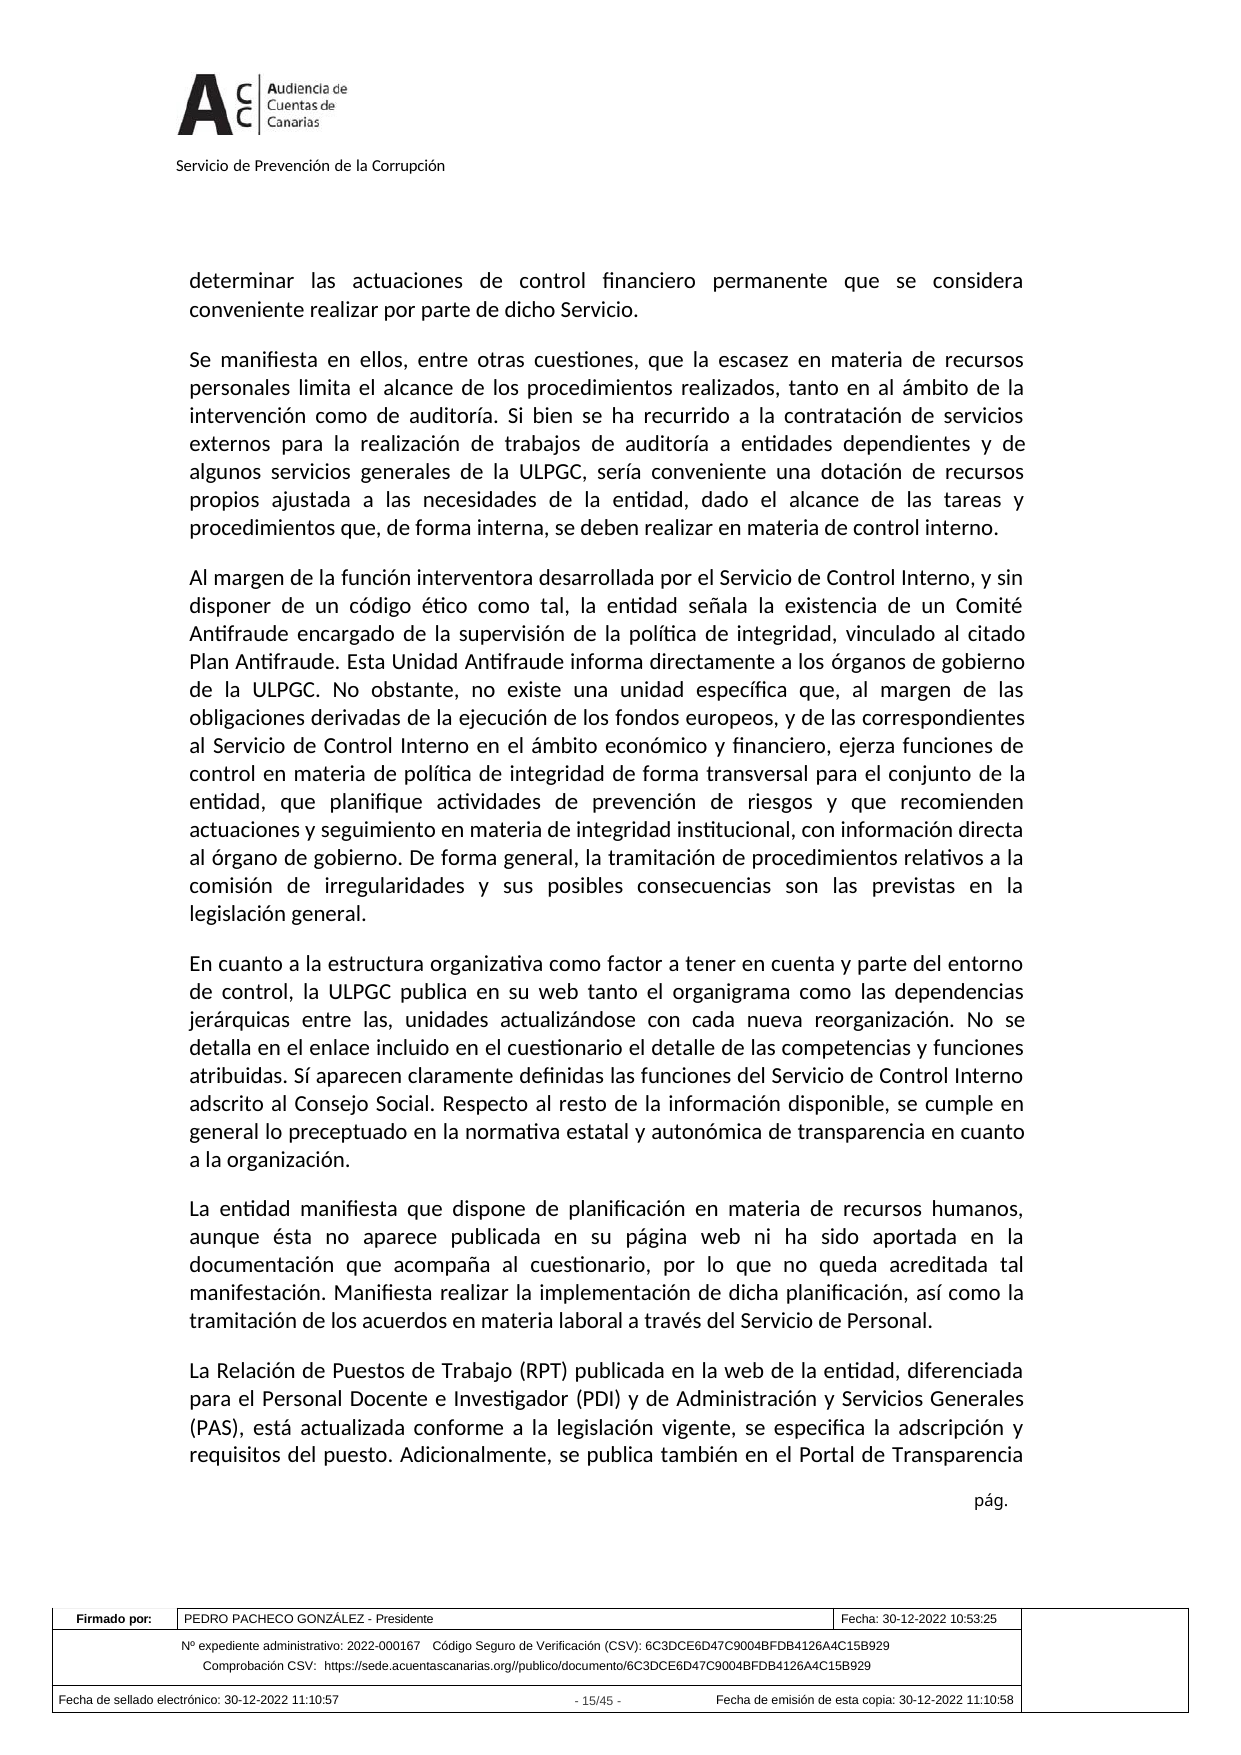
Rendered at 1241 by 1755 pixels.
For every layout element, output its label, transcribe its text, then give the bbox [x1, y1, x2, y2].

text Se manifiesta en ellos, entre otras cuestiones, que la escasez en materia de recursos personales limita el alcance de los procedimientos realizados, tanto en al ámbito de la intervención como de auditoría. Si bien se ha recurrido a la contratación de servicios externos para la realización de trabajos de auditoría a entidades dependientes y de algunos servicios generales de la ULPGC, sería conveniente una dotación de recursos propios ajustada a las necesidades de la entidad, dado el alcance de las tareas y procedimientos que, de forma interna, se deben realizar en materia de control interno. [189, 345, 1025, 541]
text La Relación de Puestos de Trabajo (RPT) publicada en la web de la entidad, diferenciada para el Personal Docente e Investigador (PDI) y de Administración y Servicios Generales (PAS), está actualizada conforme a la legislación vigente, se especifica la adscripción y requisitos del puesto. Adicionalmente, se publica también en el Portal de Transparencia [189, 1357, 1025, 1469]
text Al margen de la función interventora desarrollada por el Servicio de Control Interno, y sin disponer de un código ético como tal, la entidad señala la existencia de un Comité Antifraude encargado de la supervisión de la política de integridad, vinculado al citado Plan Antifraude. Esta Unidad Antifraude informa directamente a los órganos de gobierno de la ULPGC. No obstante, no existe una unidad específica que, al margen de las obligaciones derivadas de la ejecución de los fondos europeos, y de las correspondientes al Servicio de Control Interno en el ámbito económico y financiero, ejerza funciones de control en materia de política de integridad de forma transversal para el conjunto de la entidad, que planifique actividades de prevención de riesgos y que recomienden actuaciones y seguimiento en materia de integridad institucional, con información directa al órgano de gobierno. De forma general, la tramitación de procedimientos relativos a la comisión de irregularidades y sus posibles consecuencias son las previstas en la legislación general. [189, 563, 1025, 928]
text determinar las actuaciones de control financiero permanente que se considera conveniente realizar por parte de dicho Servicio. [189, 267, 1025, 323]
text En cuanto a la estructura organizativa como factor a tener en cuenta y parte del entorno de control, la ULPGC publica en su web tanto el organigrama como las dependencias jerárquicas entre las, unidades actualizándose con cada nueva reorganización. No se detalla en el enlace incluido en el cuestionario el detalle de las competencias y funciones atribuidas. Sí aparecen claramente definidas las funciones del Servicio de Control Interno adscrito al Consejo Social. Respecto al resto de la información disponible, se cumple en general lo preceptuado en la normativa estatal y autonómica de transparencia en cuanto a la organización. [189, 949, 1025, 1173]
text La entidad manifiesta que dispone de planificación en materia de recursos humanos, aunque ésta no aparece publicada en su página web ni ha sido aportada en la documentación que acompaña al cuestionario, por lo que no queda acreditada tal manifestación. Manifiesta realizar la implementación de dicha planificación, así como la tramitación de los acuerdos en materia laboral a través del Servicio de Personal. [189, 1194, 1025, 1334]
